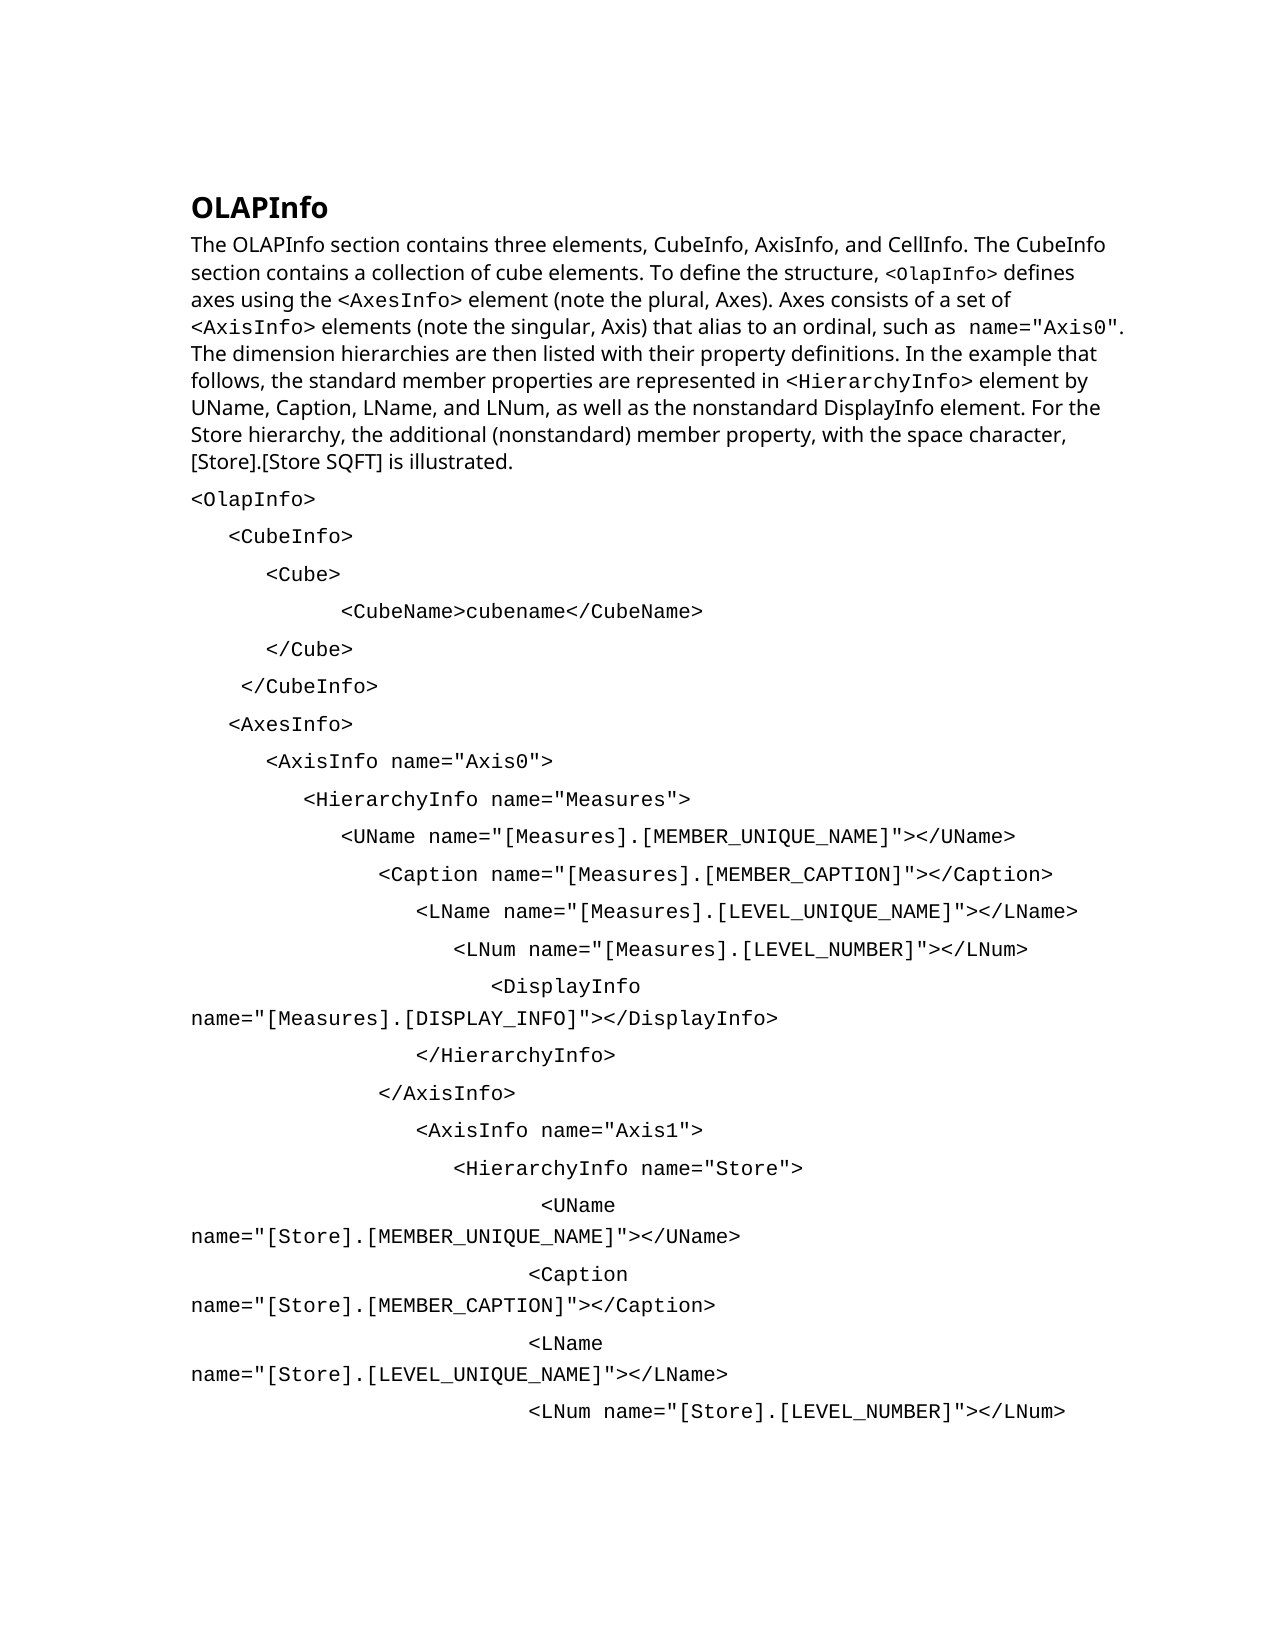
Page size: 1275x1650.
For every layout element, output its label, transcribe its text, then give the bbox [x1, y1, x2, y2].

text <DisplayInfo name="[Measures].[DISPLAY_INFO]"></DisplayInfo> [191, 969, 1128, 1031]
text <OlapInfo> [191, 481, 1128, 512]
text <Caption name="[Measures].[MEMBER_CAPTION]"></Caption> [191, 856, 1128, 887]
text <UName name="[Store].[MEMBER_UNIQUE_NAME]"></UName> [191, 1187, 1128, 1250]
text <LName name="[Store].[LEVEL_UNIQUE_NAME]"></LName> [191, 1325, 1128, 1387]
text The OLAPInfo section contains three elements, CubeInfo, AxisInfo, and CellInfo. The CubeInfo section contains a collection of cube elements. To define the structure, <OlapInfo> defines axes using the <AxesInfo> element (note the plural, Axes). Axes consists of a set of <AxisInfo> elements (note the singular, Axis) that alias to an ordinal, such as name="Axis0". The dimension hierarchies are then listed with their property definitions. In the example that follows, the standard member properties are represented in <HierarchyInfo> element by UName, Caption, LName, and LNum, as well as the nonstandard DisplayInfo element. For the Store hierarchy, the additional (nonstandard) member property, with the space character, [Store].[Store SQFT] is illustrated. [191, 231, 1128, 475]
text <UName name="[Measures].[MEMBER_UNIQUE_NAME]"></UName> [191, 819, 1128, 850]
text <HierarchyInfo name="Measures"> [191, 781, 1128, 812]
text <AxisInfo name="Axis0"> [191, 744, 1128, 775]
text </CubeInfo> [191, 669, 1128, 700]
text </Cube> [191, 631, 1128, 662]
text <AxesInfo> [191, 706, 1128, 737]
text <Cube> [191, 556, 1128, 587]
text <LName name="[Measures].[LEVEL_UNIQUE_NAME]"></LName> [191, 894, 1128, 925]
text <LNum name="[Measures].[LEVEL_NUMBER]"></LNum> [191, 931, 1128, 962]
text </AxisInfo> [191, 1075, 1128, 1106]
text <CubeInfo> [191, 519, 1128, 550]
subtitle OLAPInfo [191, 192, 1128, 225]
text <CubeName>cubename</CubeName> [191, 594, 1128, 625]
text <Caption name="[Store].[MEMBER_CAPTION]"></Caption> [191, 1256, 1128, 1319]
text <LNum name="[Store].[LEVEL_NUMBER]"></LNum> [191, 1394, 1128, 1425]
text <HierarchyInfo name="Store"> [191, 1150, 1128, 1181]
text </HierarchyInfo> [191, 1037, 1128, 1069]
text <AxisInfo name="Axis1"> [191, 1112, 1128, 1144]
